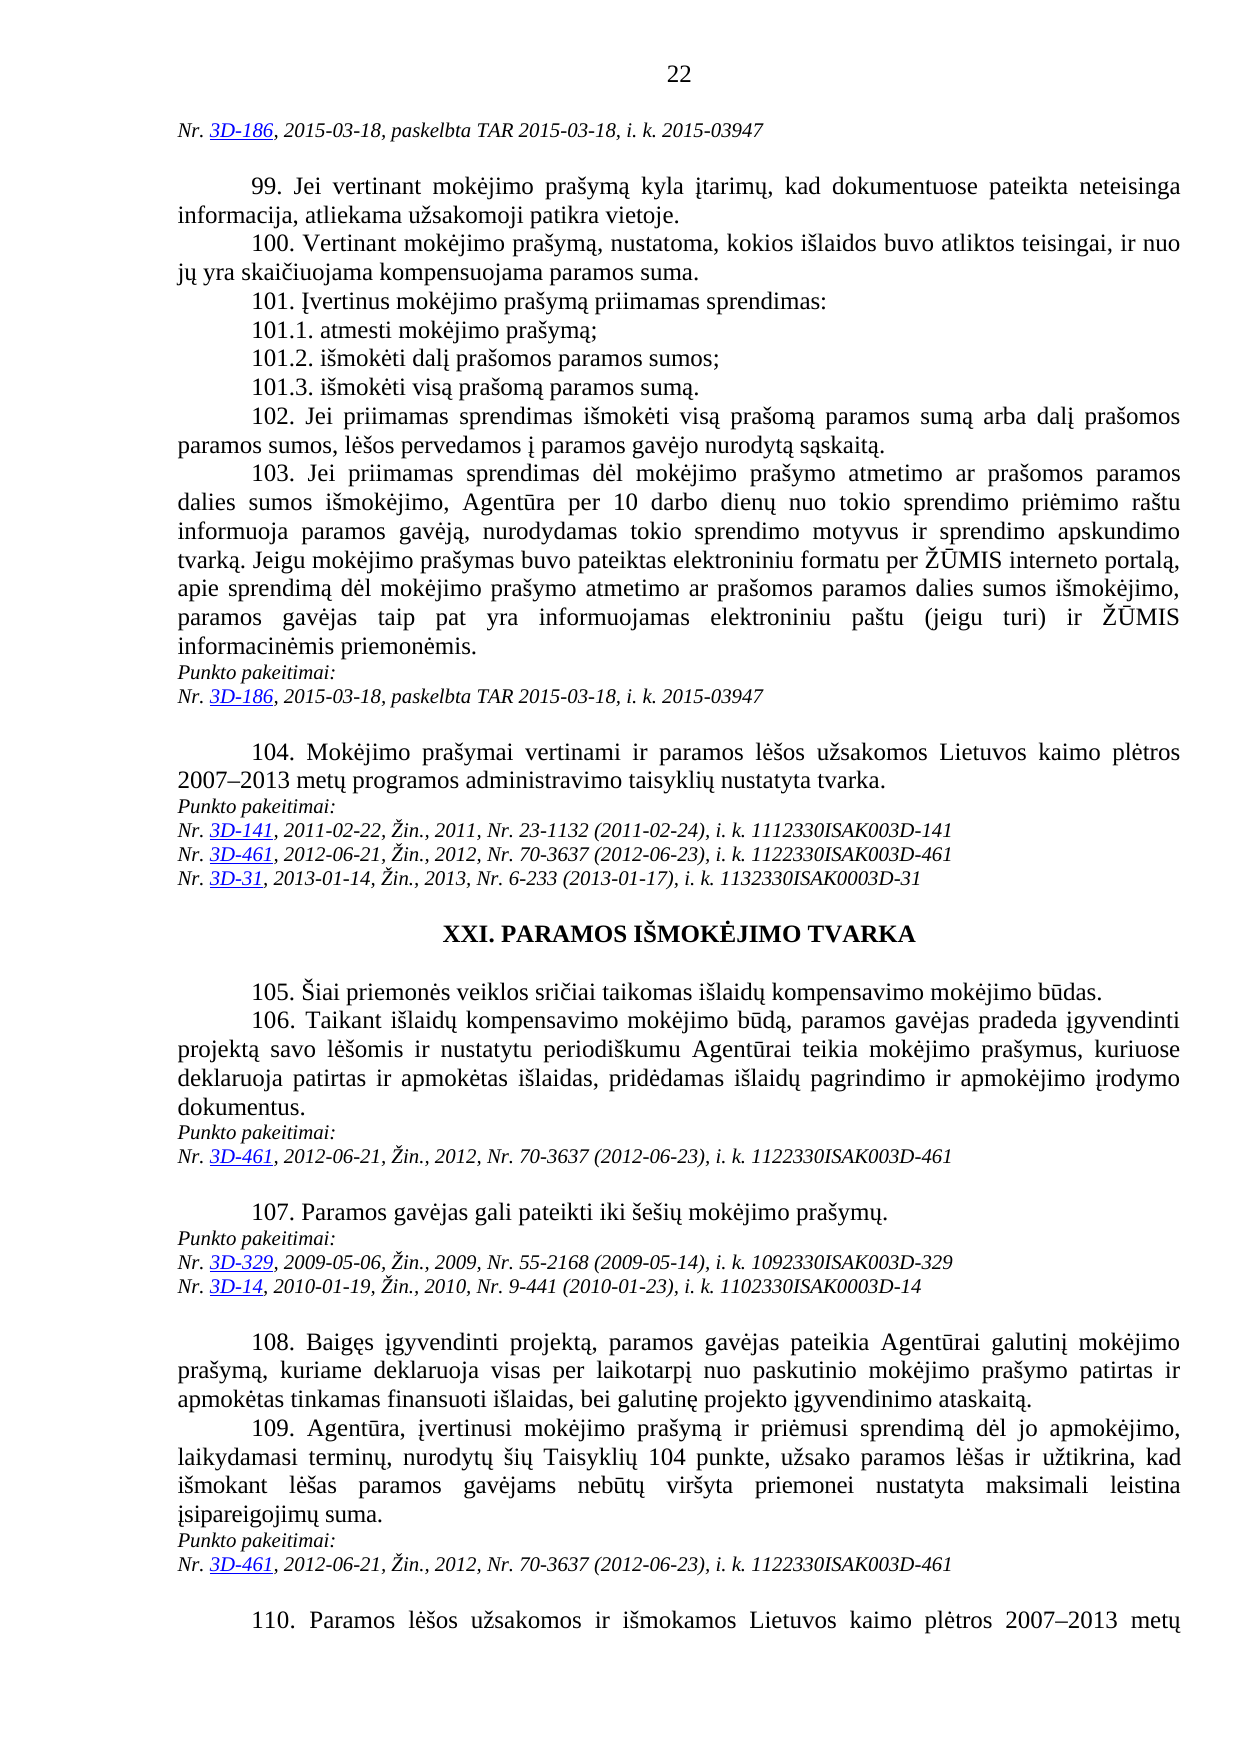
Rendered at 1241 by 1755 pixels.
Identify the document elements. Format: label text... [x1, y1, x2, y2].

text Nr. 3D-31, 2013-01-14, Žin., 2013, Nr. 6-233 (2013-01-17), i. k. 1132330ISAK0003D-31 [177, 866, 1181, 890]
text 101.2. išmokėti dalį prašomos paramos sumos; [177, 343, 1181, 372]
text 101. Įvertinus mokėjimo prašymą priimamas sprendimas: [177, 286, 1181, 315]
text 102. Jei priimamas sprendimas išmokėti visą prašomą paramos sumą arba dalį prašomos paramos sumos, lėšos pervedamos į paramos gavėjo nurodytą sąskaitą. [177, 401, 1181, 458]
text 105. Šiai priemonės veiklos sričiai taikomas išlaidų kompensavimo mokėjimo būdas. [177, 977, 1181, 1005]
text Punkto pakeitimai: [177, 794, 1181, 818]
text XXI. PARAMOS IŠMOKĖJIMO TVARKA [177, 919, 1181, 948]
text 101.3. išmokėti visą prašomą paramos sumą. [177, 372, 1181, 401]
text Nr. 3D-14, 2010-01-19, Žin., 2010, Nr. 9-441 (2010-01-23), i. k. 1102330ISAK0003D-14 [177, 1274, 1181, 1298]
text Nr. 3D-329, 2009-05-06, Žin., 2009, Nr. 55-2168 (2009-05-14), i. k. 1092330ISAK003D-329 [177, 1250, 1181, 1274]
text Nr. 3D-141, 2011-02-22, Žin., 2011, Nr. 23-1132 (2011-02-24), i. k. 1112330ISAK003D-141 [177, 818, 1181, 842]
text Nr. 3D-461, 2012-06-21, Žin., 2012, Nr. 70-3637 (2012-06-23), i. k. 1122330ISAK003D-461 [177, 1552, 1181, 1576]
text 109. Agentūra, įvertinusi mokėjimo prašymą ir priėmusi sprendimą dėl jo apmokėjimo, laikydamasi terminų, nurodytų šių Taisyklių 104 punkte, užsako paramos lėšas ir užtikrina, kad išmokant lėšas paramos gavėjams nebūtų viršyta priemonei nustatyta maksimali leistina įsipareigojimų suma. [177, 1413, 1181, 1528]
text Punkto pakeitimai: [177, 1120, 1181, 1144]
text 110. Paramos lėšos užsakomos ir išmokamos Lietuvos kaimo plėtros 2007–2013 metų [177, 1605, 1181, 1634]
text 108. Baigęs įgyvendinti projektą, paramos gavėjas pateikia Agentūrai galutinį mokėjimo prašymą, kuriame deklaruoja visas per laikotarpį nuo paskutinio mokėjimo prašymo patirtas ir apmokėtas tinkamas finansuoti išlaidas, bei galutinę projekto įgyvendinimo ataskaitą. [177, 1327, 1181, 1413]
text Nr. 3D-461, 2012-06-21, Žin., 2012, Nr. 70-3637 (2012-06-23), i. k. 1122330ISAK003D-461 [177, 842, 1181, 866]
text Nr. 3D-186, 2015-03-18, paskelbta TAR 2015-03-18, i. k. 2015-03947 [177, 118, 1181, 142]
text 100. Vertinant mokėjimo prašymą, nustatoma, kokios išlaidos buvo atliktos teisingai, ir nuo jų yra skaičiuojama kompensuojama paramos suma. [177, 228, 1181, 286]
text 106. Taikant išlaidų kompensavimo mokėjimo būdą, paramos gavėjas pradeda įgyvendinti projektą savo lėšomis ir nustatytu periodiškumu Agentūrai teikia mokėjimo prašymus, kuriuose deklaruoja patirtas ir apmokėtas išlaidas, pridėdamas išlaidų pagrindimo ir apmokėjimo įrodymo dokumentus. [177, 1005, 1181, 1120]
text 107. Paramos gavėjas gali pateikti iki šešių mokėjimo prašymų. [177, 1197, 1181, 1226]
text Punkto pakeitimai: [177, 1226, 1181, 1250]
text Punkto pakeitimai: [177, 1528, 1181, 1552]
text Nr. 3D-186, 2015-03-18, paskelbta TAR 2015-03-18, i. k. 2015-03947 [177, 684, 1181, 708]
text 101.1. atmesti mokėjimo prašymą; [177, 315, 1181, 343]
text 99. Jei vertinant mokėjimo prašymą kyla įtarimų, kad dokumentuose pateikta neteisinga informacija, atliekama užsakomoji patikra vietoje. [177, 171, 1181, 228]
text Punkto pakeitimai: [177, 660, 1181, 684]
text Nr. 3D-461, 2012-06-21, Žin., 2012, Nr. 70-3637 (2012-06-23), i. k. 1122330ISAK003D-461 [177, 1144, 1181, 1168]
text 104. Mokėjimo prašymai vertinami ir paramos lėšos užsakomos Lietuvos kaimo plėtros 2007–2013 metų programos administravimo taisyklių nustatyta tvarka. [177, 737, 1181, 794]
text 103. Jei priimamas sprendimas dėl mokėjimo prašymo atmetimo ar prašomos paramos dalies sumos išmokėjimo, Agentūra per 10 darbo dienų nuo tokio sprendimo priėmimo raštu informuoja paramos gavėją, nurodydamas tokio sprendimo motyvus ir sprendimo apskundimo tvarką. Jeigu mokėjimo prašymas buvo pateiktas elektroniniu formatu per ŽŪMIS interneto portalą, apie sprendimą dėl mokėjimo prašymo atmetimo ar prašomos paramos dalies sumos išmokėjimo, paramos gavėjas taip pat yra informuojamas elektroniniu paštu (jeigu turi) ir ŽŪMIS informacinėmis priemonėmis. [177, 458, 1181, 660]
